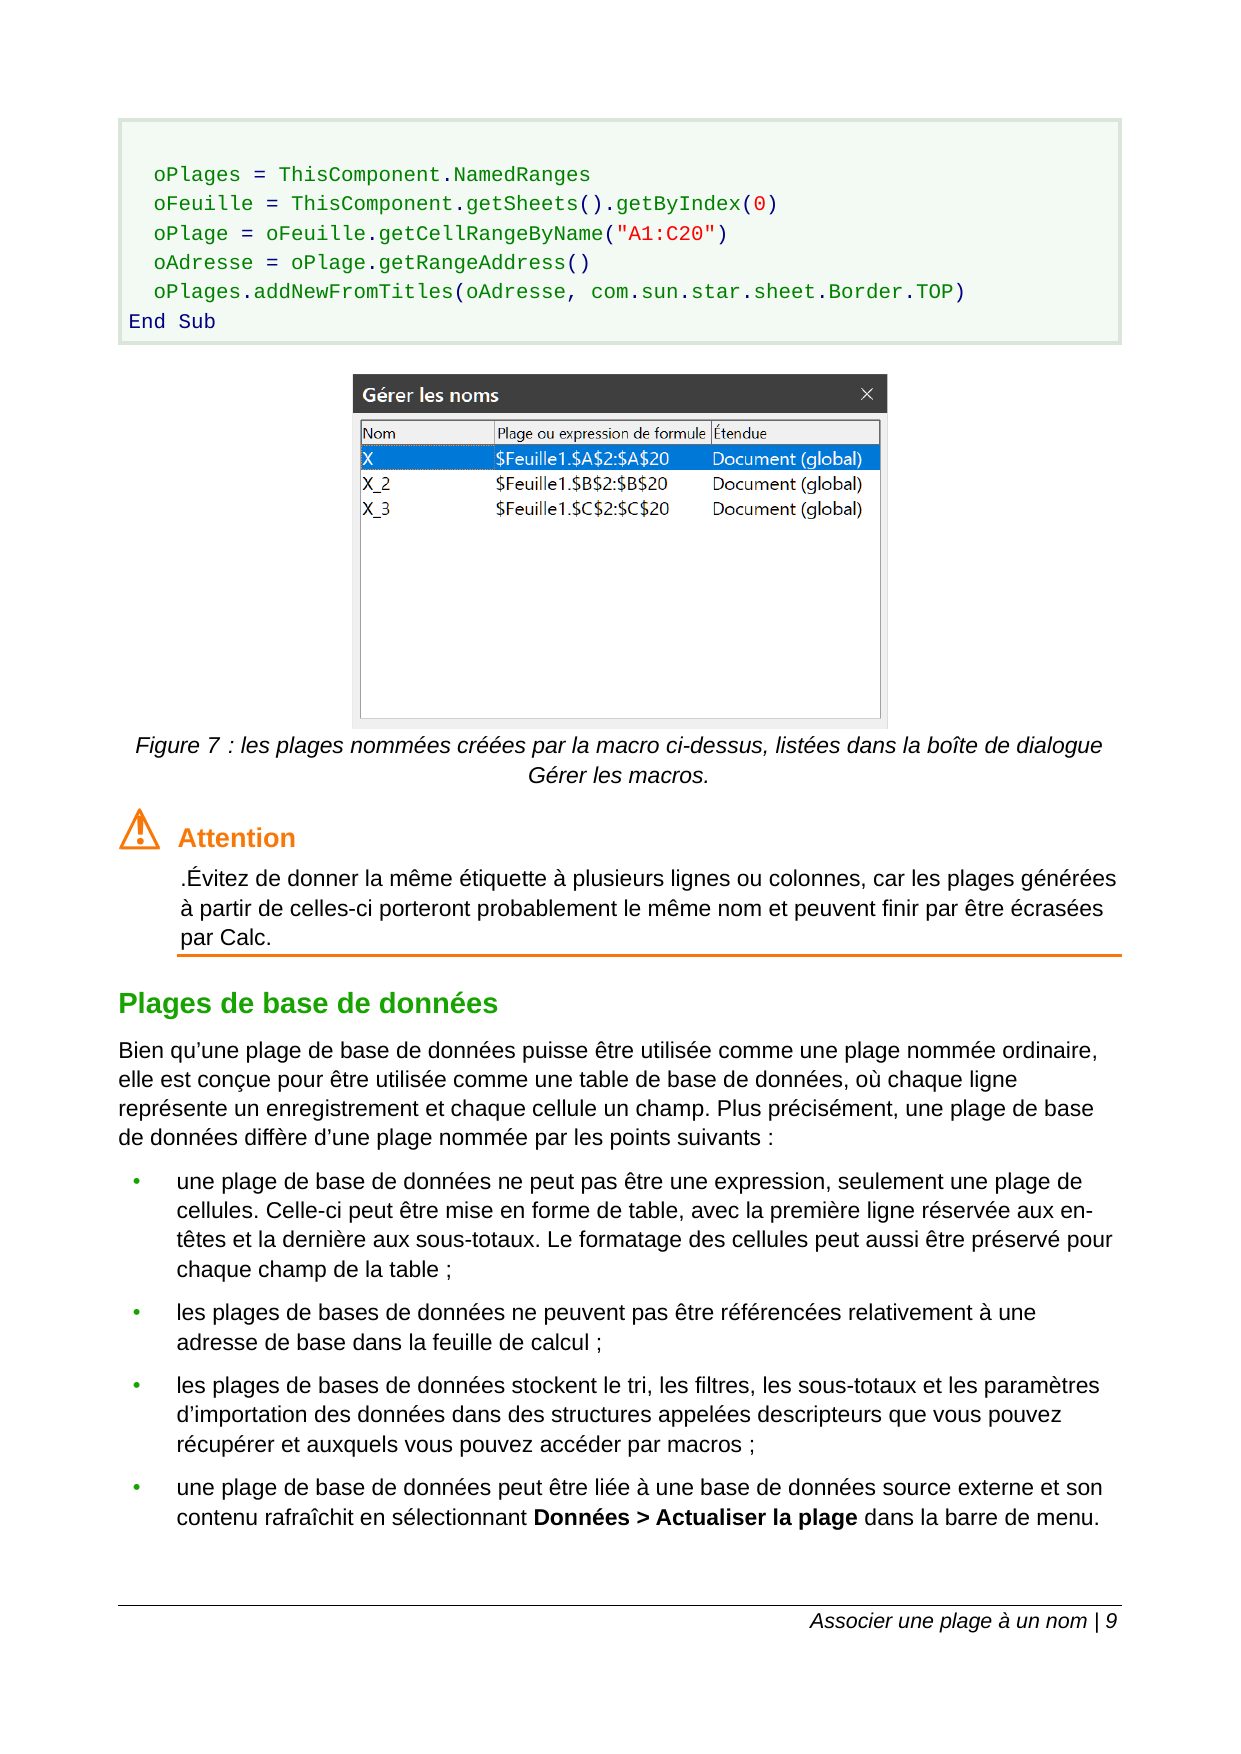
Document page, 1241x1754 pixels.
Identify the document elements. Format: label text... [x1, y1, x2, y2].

text oAdresse = oPlage.getRangeAddress() [122, 236, 1118, 266]
text Figure 7 : les plages nommées créées par la macro ci-dessus, listées dans la boîte de dialogue Gérer les macros. [118, 729, 1122, 788]
text oPlage = oFeuille.getCellRangeByName("A1:C20") [122, 207, 1118, 236]
list les plages de bases de données stockent le tri, les filtres, les sous-totaux et les paramètres d’importation des données dans des structures appelées descripteurs que vous pouvez récupérer et auxquels vous pouvez accéder par macros ; [133, 1369, 1122, 1457]
text Bien qu’une plage de base de données puisse être utilisée comme une plage nommée ordinaire, elle est conçue pour être utilisée comme une table de base de données, où chaque ligne représente un enregistrement et chaque cellule un champ. Plus précisément, une plage de base de données diffère d’une plage nommée par les points suivants : [118, 1034, 1122, 1151]
text .Évitez de donner la même étiquette à plusieurs lignes ou colonnes, car les plages générées à partir de celles-ci porteront probablement le même nom et peuvent finir par être écrasées par Calc. [177, 860, 1122, 954]
list Attention [118, 807, 1122, 853]
list une plage de base de données ne peut pas être une expression, seulement une plage de cellules. Celle-ci peut être mise en forme de table, avec la première ligne réservée aux en-têtes et la dernière aux sous-totaux. Le formatage des cellules peut aussi être préservé pour chaque champ de la table ; [133, 1165, 1122, 1282]
text oFeuille = ThisComponent.getSheets().getByIndex(0) [122, 177, 1118, 207]
list les plages de bases de données ne peuvent pas être référencées relativement à une adresse de base dans la feuille de calcul ; [133, 1296, 1122, 1355]
text oPlages.addNewFromTitles(oAdresse, com.sun.star.sheet.Border.TOP) [122, 266, 1118, 295]
text End Sub [122, 295, 1118, 341]
picture [352, 374, 888, 729]
list une plage de base de données peut être liée à une base de données source externe et son contenu rafraîchit en sélectionnant Données > Actualiser la plage dans la barre de menu. [133, 1471, 1122, 1530]
subtitle Plages de base de données [118, 986, 1122, 1019]
text oPlages = ThisComponent.NamedRanges [122, 148, 1118, 177]
